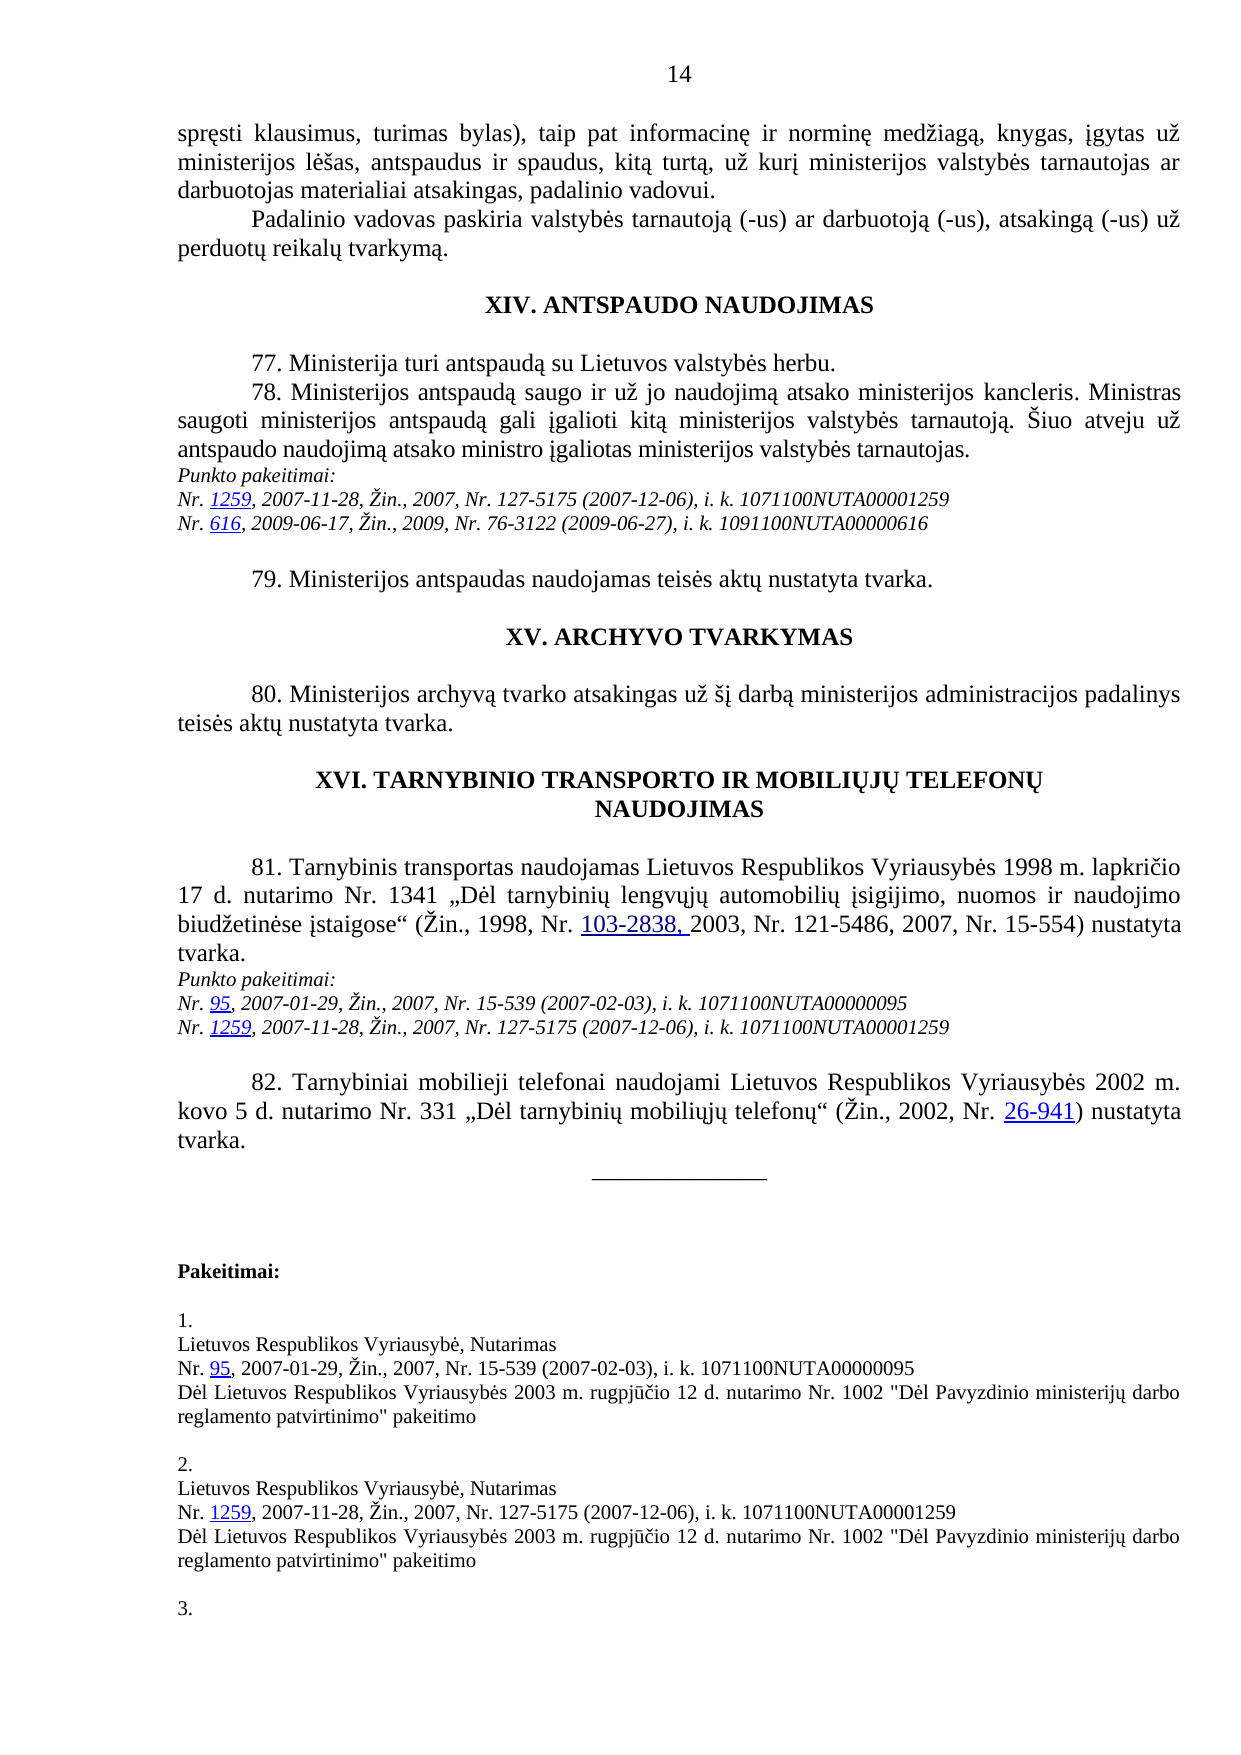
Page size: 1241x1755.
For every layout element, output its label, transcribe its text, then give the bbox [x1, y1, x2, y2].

text spręsti klausimus, turimas bylas), taip pat informacinę ir norminę medžiagą, knygas, įgytas už ministerijos lėšas, antspaudus ir spaudus, kitą turtą, už kurį ministerijos valstybės tarnautojas ar darbuotojas materialiai atsakingas, padalinio vadovui. [177, 118, 1181, 204]
text 80. Ministerijos archyvą tvarko atsakingas už šį darbą ministerijos administracijos padalinys teisės aktų nustatyta tvarka. [177, 679, 1181, 737]
text XVI. TARNYBINIO TRANSPORTO IR MOBILIŲJŲ TELEFONŲ [177, 765, 1181, 794]
text XIV. ANTSPAUDO NAUDOJIMAS [177, 291, 1181, 319]
text Nr. 95, 2007-01-29, Žin., 2007, Nr. 15-539 (2007-02-03), i. k. 1071100NUTA00000095 [177, 1356, 1181, 1380]
text 1. [177, 1307, 1181, 1332]
text Nr. 1259, 2007-11-28, Žin., 2007, Nr. 127-5175 (2007-12-06), i. k. 1071100NUTA00001259 [177, 1015, 1181, 1039]
text 2. [177, 1452, 1181, 1476]
text Nr. 95, 2007-01-29, Žin., 2007, Nr. 15-539 (2007-02-03), i. k. 1071100NUTA00000095 [177, 991, 1181, 1015]
text 78. Ministerijos antspaudą saugo ir už jo naudojimą atsako ministerijos kancleris. Ministras saugoti ministerijos antspaudą gali įgalioti kitą ministerijos valstybės tarnautoją. Šiuo atveju už antspaudo naudojimą atsako ministro įgaliotas ministerijos valstybės tarnautojas. [177, 377, 1181, 463]
text 81. Tarnybinis transportas naudojamas Lietuvos Respublikos Vyriausybės 1998 m. lapkričio 17 d. nutarimo Nr. 1341 „Dėl tarnybinių lengvųjų automobilių įsigijimo, nuomos ir naudojimo biudžetinėse įstaigose“ (Žin., 1998, Nr. 103-2838, 2003, Nr. 121-5486, 2007, Nr. 15-554) nustatyta tvarka. [177, 852, 1181, 967]
text Punkto pakeitimai: [177, 967, 1181, 991]
text Nr. 1259, 2007-11-28, Žin., 2007, Nr. 127-5175 (2007-12-06), i. k. 1071100NUTA00001259 [177, 487, 1181, 511]
text 82. Tarnybiniai mobilieji telefonai naudojami Lietuvos Respublikos Vyriausybės 2002 m. kovo 5 d. nutarimo Nr. 331 „Dėl tarnybinių mobiliųjų telefonų“ (Žin., 2002, Nr. 26-941) nustatyta tvarka. [177, 1067, 1181, 1154]
text NAUDOJIMAS [177, 794, 1181, 823]
text Nr. 616, 2009-06-17, Žin., 2009, Nr. 76-3122 (2009-06-27), i. k. 1091100NUTA00000616 [177, 511, 1181, 535]
text XV. ARCHYVO TVARKYMAS [177, 622, 1181, 650]
text 3. [177, 1596, 1181, 1620]
text Lietuvos Respublikos Vyriausybė, Nutarimas [177, 1476, 1181, 1500]
text Dėl Lietuvos Respublikos Vyriausybės 2003 m. rugpjūčio 12 d. nutarimo Nr. 1002 "Dėl Pavyzdinio ministerijų darbo reglamento patvirtinimo" pakeitimo [177, 1380, 1181, 1428]
text Punkto pakeitimai: [177, 463, 1181, 487]
text Lietuvos Respublikos Vyriausybė, Nutarimas [177, 1332, 1181, 1356]
text 79. Ministerijos antspaudas naudojamas teisės aktų nustatyta tvarka. [177, 564, 1181, 593]
text 77. Ministerija turi antspaudą su Lietuvos valstybės herbu. [177, 348, 1181, 377]
text Padalinio vadovas paskiria valstybės tarnautoją (-us) ar darbuotoją (-us), atsakingą (-us) už perduotų reikalų tvarkymą. [177, 204, 1181, 262]
text Dėl Lietuvos Respublikos Vyriausybės 2003 m. rugpjūčio 12 d. nutarimo Nr. 1002 "Dėl Pavyzdinio ministerijų darbo reglamento patvirtinimo" pakeitimo [177, 1524, 1181, 1572]
text ______________ [177, 1154, 1181, 1182]
text Pakeitimai: [177, 1259, 1181, 1283]
text Nr. 1259, 2007-11-28, Žin., 2007, Nr. 127-5175 (2007-12-06), i. k. 1071100NUTA00001259 [177, 1500, 1181, 1524]
